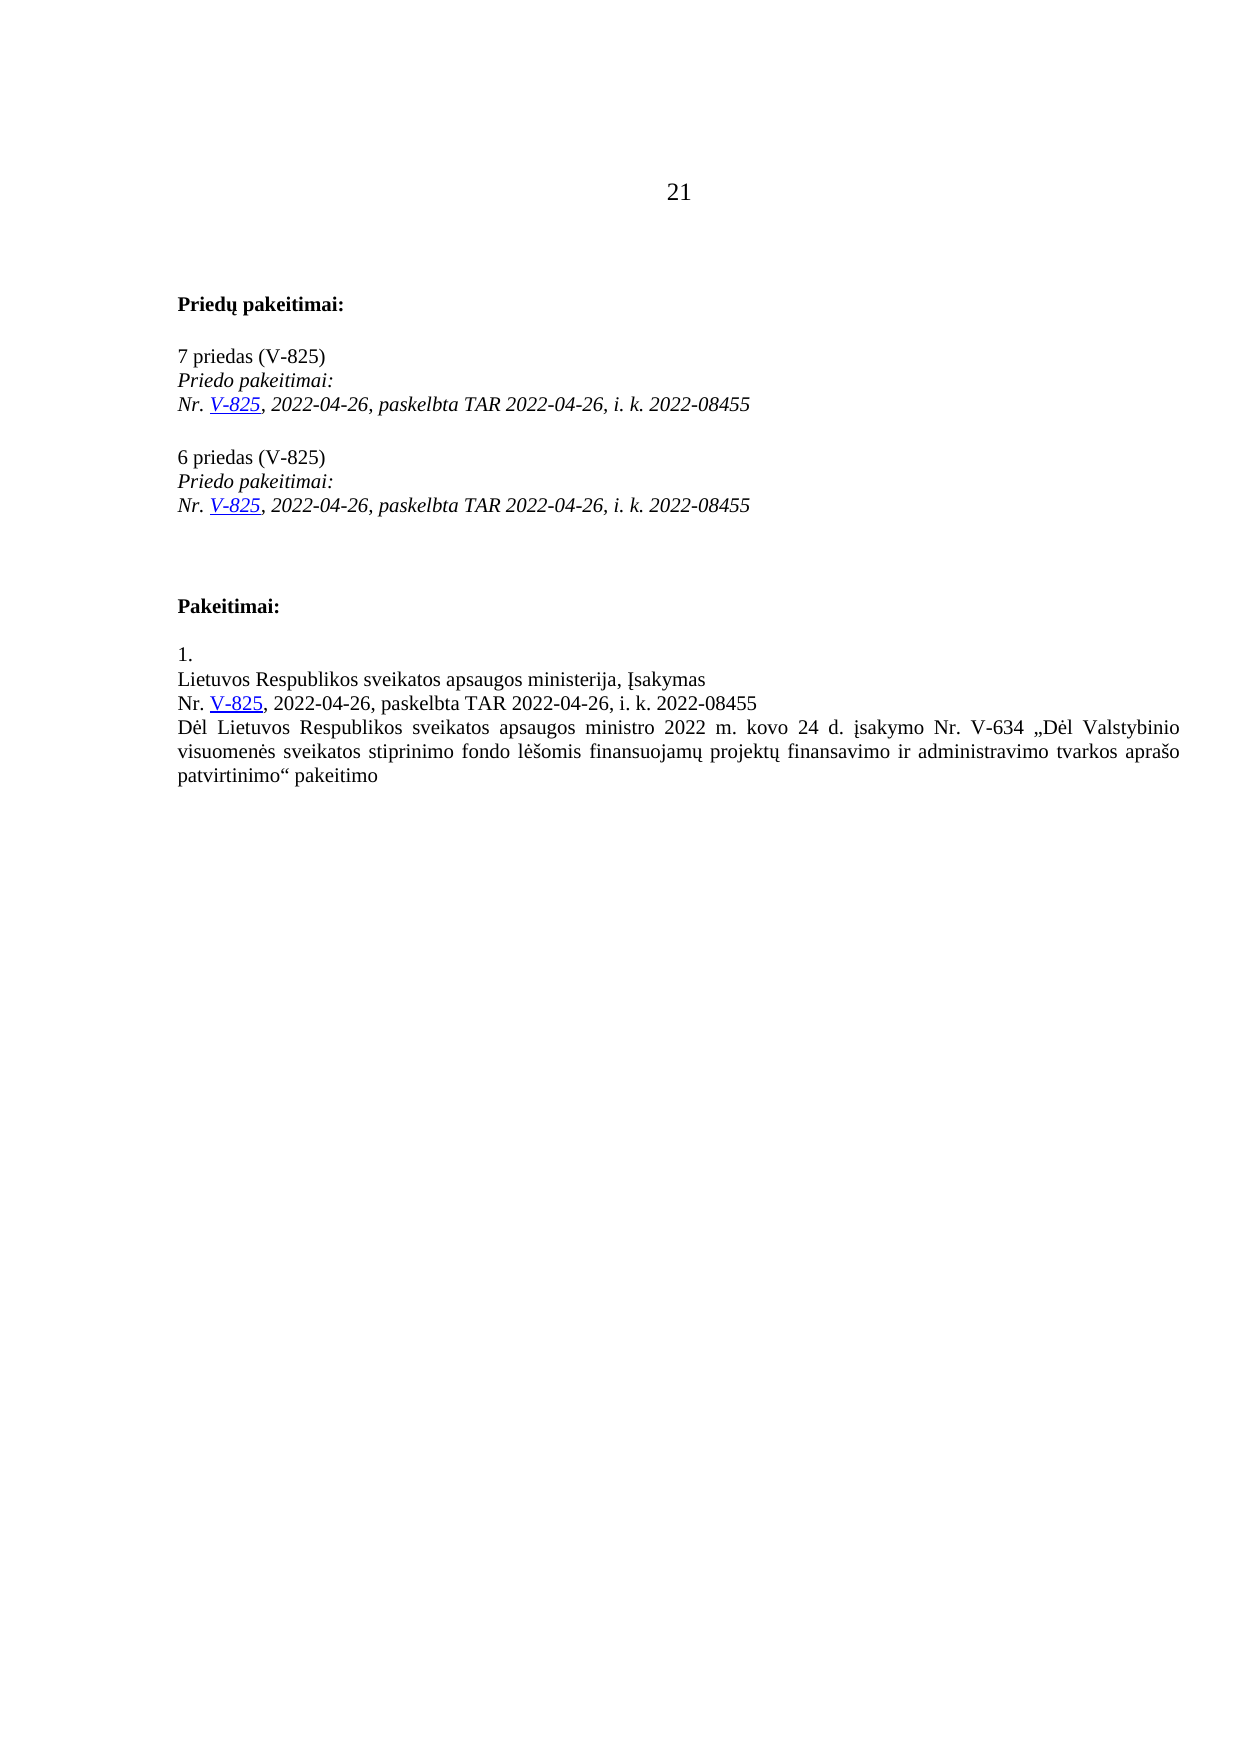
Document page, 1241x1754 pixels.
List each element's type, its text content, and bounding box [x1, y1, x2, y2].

text Nr. V-825, 2022-04-26, paskelbta TAR 2022-04-26, i. k. 2022-08455 [177, 392, 1181, 416]
text Lietuvos Respublikos sveikatos apsaugos ministerija, Įsakymas [177, 666, 1181, 691]
text 7 priedas (V-825) [177, 344, 1181, 368]
text Priedų pakeitimai: [177, 291, 1181, 316]
text 6 priedas (V-825) [177, 445, 1181, 469]
text Priedo pakeitimai: [177, 368, 1181, 392]
text Pakeitimai: [177, 594, 1181, 618]
text 1. [177, 642, 1181, 666]
text Nr. V-825, 2022-04-26, paskelbta TAR 2022-04-26, i. k. 2022-08455 [177, 691, 1181, 714]
text Nr. V-825, 2022-04-26, paskelbta TAR 2022-04-26, i. k. 2022-08455 [177, 493, 1181, 517]
text Dėl Lietuvos Respublikos sveikatos apsaugos ministro 2022 m. kovo 24 d. įsakymo Nr. V-634 „Dėl Valstybinio visuomenės sveikatos stiprinimo fondo lėšomis finansuojamų projektų finansavimo ir administravimo tvarkos aprašo patvirtinimo“ pakeitimo [177, 714, 1181, 787]
text Priedo pakeitimai: [177, 469, 1181, 493]
